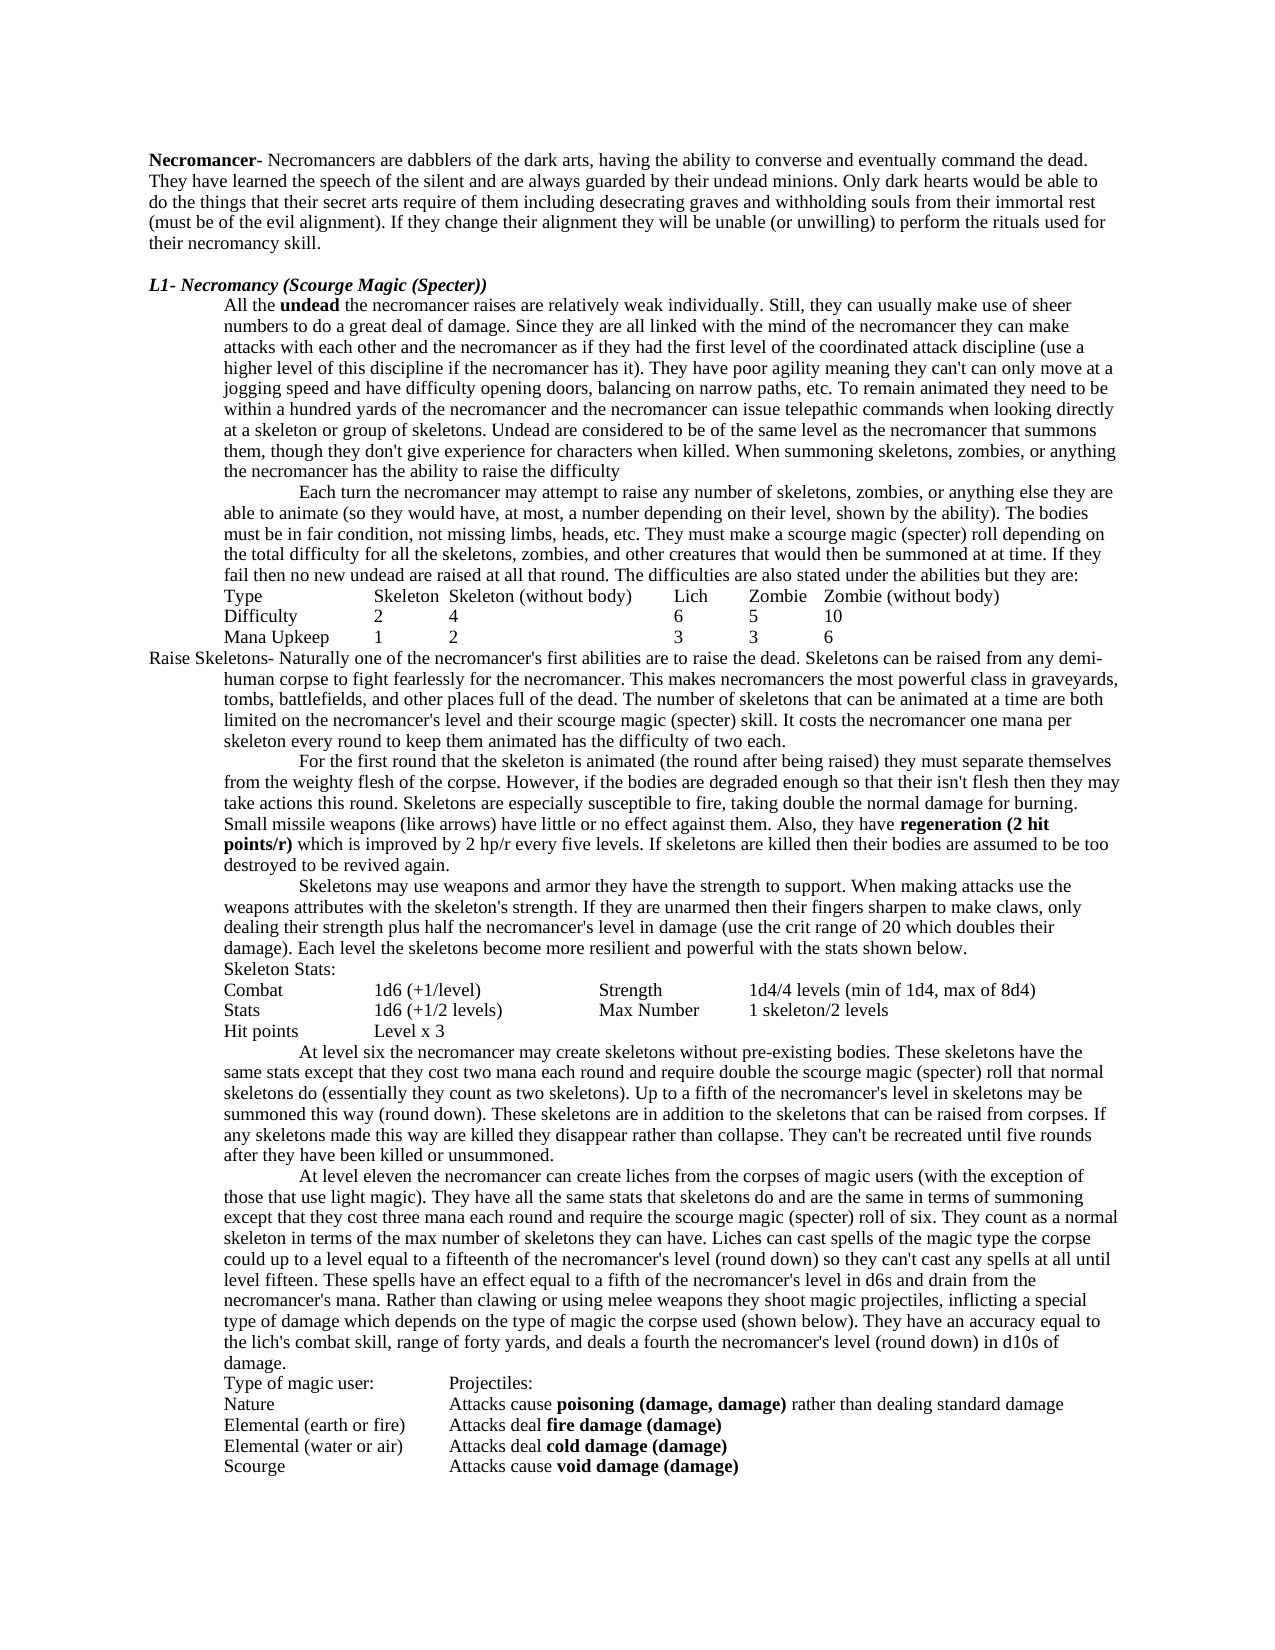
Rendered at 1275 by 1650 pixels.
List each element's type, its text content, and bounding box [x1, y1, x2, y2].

text At level six the necromancer may create skeletons without pre-existing bodies. These skeletons have the same stats except that they cost two mana each round and require double the scourge magic (specter) roll that normal skeletons do (essentially they count as two skeletons). Up to a fifth of the necromancer's level in skeletons may be summoned this way (round down). These skeletons are in addition to the skeletons that can be raised from corpses. If any skeletons made this way are killed they disappear rather than collapse. They can't be recreated until five rounds after they have been killed or unsummoned. [148, 1041, 1122, 1166]
text Type Skeleton Skeleton (without body) Lich Zombie Zombie (without body) [148, 585, 1122, 606]
text For the first round that the skeleton is animated (the round after being raised) they must separate themselves from the weighty flesh of the corpse. However, if the bodies are degraded enough so that their isn't flesh then they may take actions this round. Skeletons are especially susceptible to fire, taking double the normal damage for burning. Small missile weapons (like arrows) have little or no effect against them. Also, they have regeneration (2 hit points/r) which is improved by 2 hp/r every five levels. If skeletons are killed then their bodies are assumed to be too destroyed to be revived again. [148, 751, 1122, 876]
text All the undead the necromancer raises are relatively weak individually. Still, they can usually make use of sheer numbers to do a great deal of damage. Since they are all linked with the mind of the necromancer they can make attacks with each other and the necromancer as if they had the first level of the coordinated attack discipline (use a higher level of this discipline if the necromancer has it). They have poor agility meaning they can't can only move at a jogging speed and have difficulty opening doors, balancing on narrow paths, etc. To remain animated they need to be within a hundred yards of the necromancer and the necromancer can issue telepathic commands when looking directly at a skeleton or group of skeletons. Undead are considered to be of the same level as the necromancer that summons them, though they don't give experience for characters when killed. When summoning skeletons, zombies, or anything the necromancer has the ability to raise the difficulty [148, 295, 1122, 482]
text Elemental (earth or fire) Attacks deal fire damage (damage) [148, 1414, 1122, 1435]
text Skeleton Stats: [148, 958, 1122, 979]
text Hit points Level x 3 [148, 1021, 1122, 1041]
text At level eleven the necromancer can create liches from the corpses of magic users (with the exception of those that use light magic). They have all the same stats that skeletons do and are the same in terms of summoning except that they cost three mana each round and require the scourge magic (specter) roll of six. They count as a normal skeleton in terms of the max number of skeletons they can have. Liches can cast spells of the magic type the corpse could up to a level equal to a fifteenth of the necromancer's level (round down) so they can't cast any spells at all until level fifteen. These spells have an effect equal to a fifth of the necromancer's level in d6s and drain from the necromancer's mana. Rather than clawing or using melee weapons they shoot magic projectiles, inflicting a special type of damage which depends on the type of magic the corpse used (shown below). They have an accuracy equal to the lich's combat skill, range of forty yards, and deals a fourth the necromancer's level (round down) in d10s of damage. [148, 1166, 1122, 1373]
text L1- Necromancy (Scourge Magic (Specter)) [148, 274, 1122, 295]
text Difficulty 2 4 6 5 10 [148, 606, 1122, 627]
text Nature Attacks cause poisoning (damage, damage) rather than dealing standard damage [148, 1394, 1122, 1414]
text Raise Skeletons- Naturally one of the necromancer's first abilities are to raise the dead. Skeletons can be raised from any demi-human corpse to fight fearlessly for the necromancer. This makes necromancers the most powerful class in graveyards, tombs, battlefields, and other places full of the dead. The number of skeletons that can be animated at a time are both limited on the necromancer's level and their scourge magic (specter) skill. It costs the necromancer one mana per skeleton every round to keep them animated has the difficulty of two each. [148, 647, 1122, 751]
text Combat 1d6 (+1/level) Strength 1d4/4 levels (min of 1d4, max of 8d4) [148, 979, 1122, 1000]
text Mana Upkeep 1 2 3 3 6 [148, 627, 1122, 647]
text Type of magic user: Projectiles: [148, 1373, 1122, 1394]
text Necromancer- Necromancers are dabblers of the dark arts, having the ability to converse and eventually command the dead. They have learned the speech of the silent and are always guarded by their undead minions. Only dark hearts would be able to do the things that their secret arts require of them including desecrating graves and withholding souls from their immortal rest (must be of the evil alignment). If they change their alignment they will be unable (or unwilling) to perform the rituals used for their necromancy skill. [148, 150, 1122, 254]
text Elemental (water or air) Attacks deal cold damage (damage) [148, 1435, 1122, 1456]
text Scourge Attacks cause void damage (damage) [148, 1456, 1122, 1477]
text Skeletons may use weapons and armor they have the strength to support. When making attacks use the weapons attributes with the skeleton's strength. If they are unarmed then their fingers sharpen to make claws, only dealing their strength plus half the necromancer's level in damage (use the crit range of 20 which doubles their damage). Each level the skeletons become more resilient and powerful with the stats shown below. [148, 876, 1122, 958]
text Stats 1d6 (+1/2 levels) Max Number 1 skeleton/2 levels [148, 1000, 1122, 1021]
text Each turn the necromancer may attempt to raise any number of skeletons, zombies, or anything else they are able to animate (so they would have, at most, a number depending on their level, shown by the ability). The bodies must be in fair condition, not missing limbs, heads, etc. They must make a scourge magic (specter) roll depending on the total difficulty for all the skeletons, zombies, and other creatures that would then be summoned at at time. If they fail then no new undead are raised at all that round. The difficulties are also stated under the abilities but they are: [148, 482, 1122, 585]
